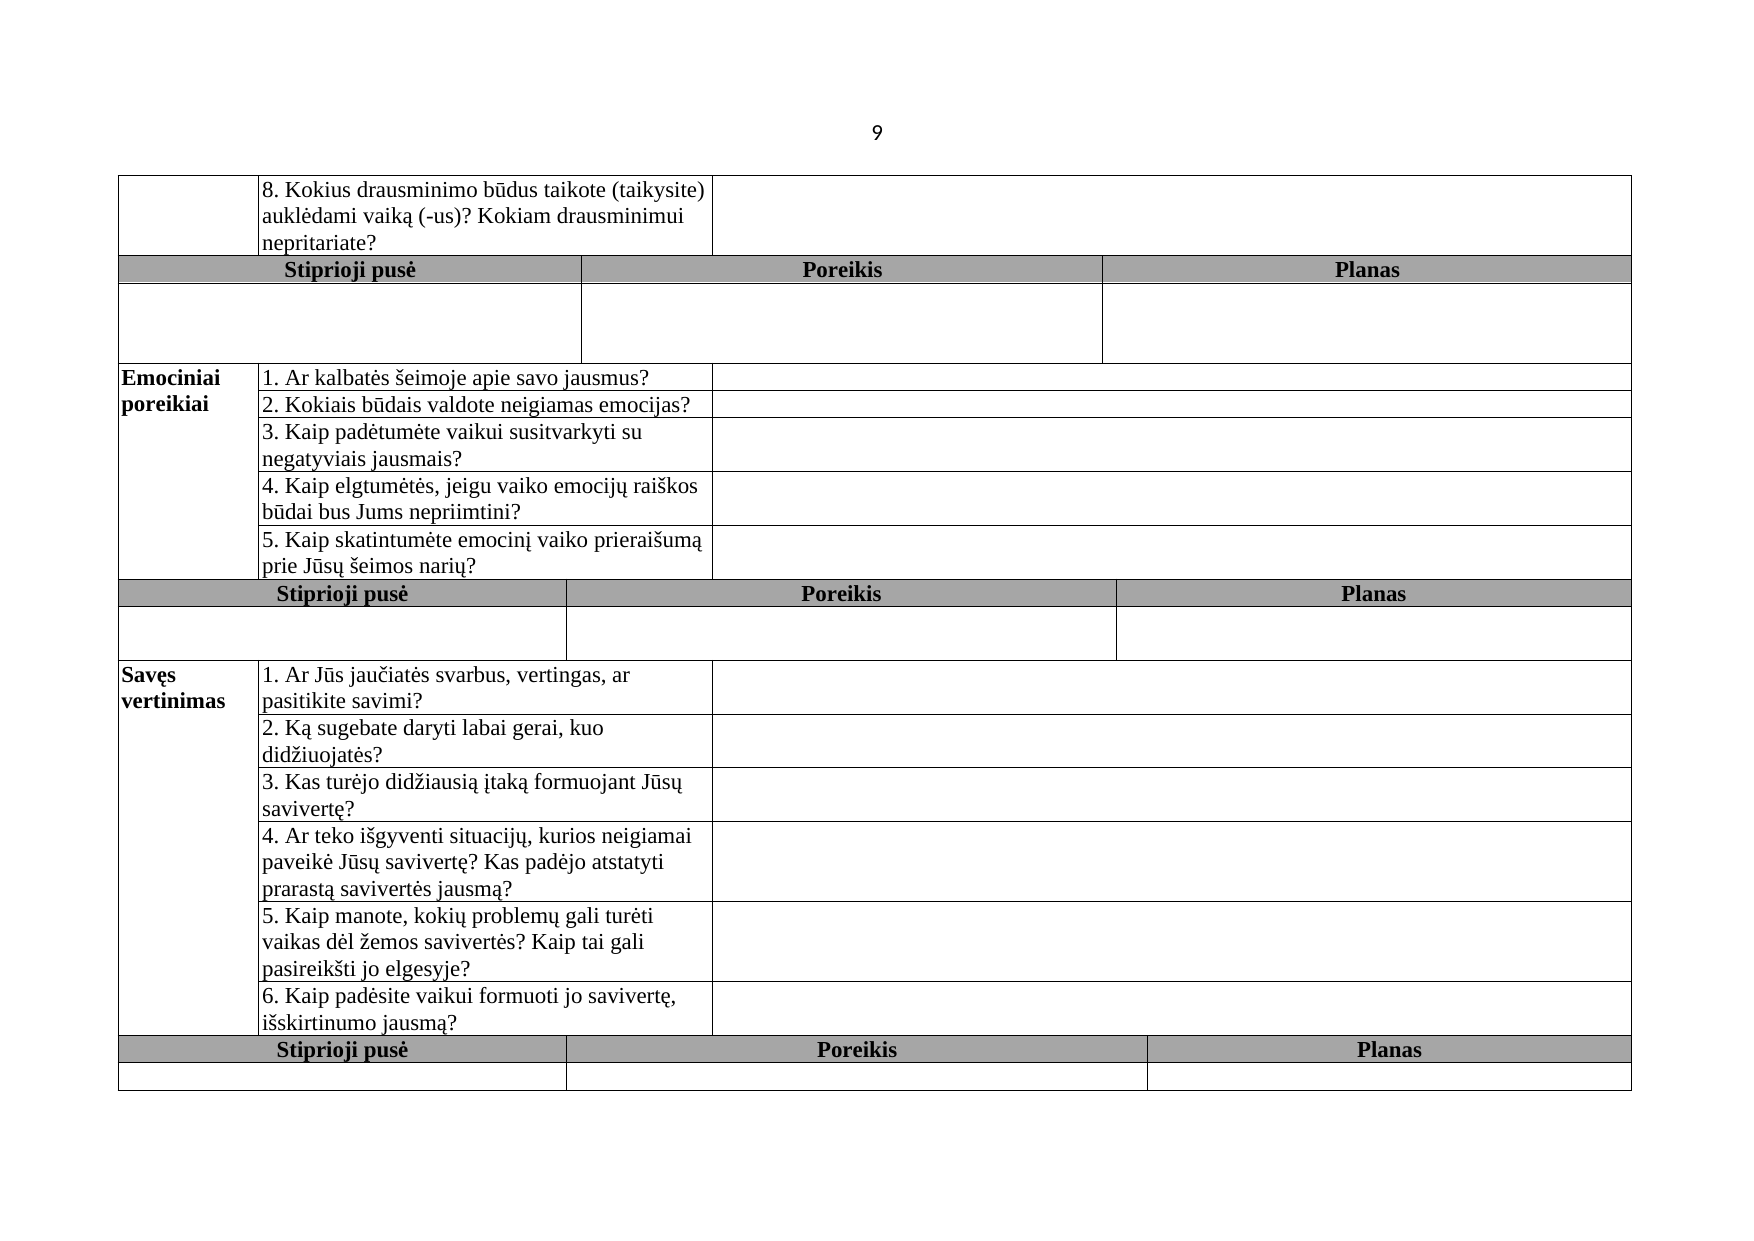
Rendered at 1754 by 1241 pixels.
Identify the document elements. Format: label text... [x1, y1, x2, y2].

table_cell Poreikis [567, 1036, 1147, 1062]
table_cell [119, 284, 581, 362]
table_cell [713, 176, 1631, 255]
table_cell [1632, 767, 1636, 821]
table_cell 4. Ar teko išgyventi situacijų, kurios neigiamai paveikė Jūsų savivertę? Kas padėjo atstatyti prarastą savivertės jausmą? [259, 822, 712, 901]
table_cell 3. Kaip padėtumėte vaikui susitvarkyti su negatyviais jausmais? [259, 418, 712, 471]
table_cell [1632, 714, 1636, 767]
table_cell Emociniai poreikiai [119, 364, 258, 578]
table_cell [1632, 981, 1636, 1035]
table_cell [713, 822, 1631, 901]
table_cell [713, 418, 1631, 471]
table_cell [119, 1063, 566, 1090]
table_cell 3. Kas turėjo didžiausią įtaką formuojant Jūsų savivertę? [259, 768, 712, 821]
table_cell [1632, 525, 1636, 578]
table_cell [713, 715, 1631, 767]
table_cell 2. Kokiais būdais valdote neigiamas emocijas? [259, 391, 712, 417]
table_cell [713, 661, 1631, 713]
table_cell Planas [1103, 256, 1631, 282]
table_cell [1632, 363, 1636, 390]
table_cell [1632, 283, 1636, 362]
table_cell 5. Kaip skatintumėte emocinį vaiko prieraišumą prie Jūsų šeimos narių? [259, 526, 712, 578]
table_cell [1632, 606, 1636, 660]
table_cell [567, 607, 1116, 660]
table_cell [582, 284, 1102, 362]
table_cell [713, 902, 1631, 981]
table_cell [713, 768, 1631, 821]
table_cell 4. Kaip elgtumėtės, jeigu vaiko emocijų raiškos būdai bus Jums nepriimtini? [259, 472, 712, 525]
table_cell Stiprioji pusė [119, 580, 566, 606]
table_cell [1103, 284, 1631, 362]
table_cell Poreikis [567, 580, 1116, 606]
table_cell [1632, 660, 1636, 713]
table_cell [1632, 821, 1636, 901]
table_cell [1632, 901, 1636, 981]
table_cell [1632, 471, 1636, 525]
table_cell 8. Kokius drausminimo būdus taikote (taikysite) auklėdami vaiką (-us)? Kokiam drausminimui nepritariate? [259, 176, 712, 255]
table_cell 5. Kaip manote, kokių problemų gali turėti vaikas dėl žemos savivertės? Kaip tai gali pasireikšti jo elgesyje? [259, 902, 712, 981]
table_cell [1632, 417, 1636, 471]
table_cell [713, 391, 1631, 417]
table_cell [1632, 1035, 1636, 1062]
table_cell [713, 472, 1631, 525]
table_cell [1117, 607, 1631, 660]
table_cell [1632, 579, 1636, 606]
table_cell 2. Ką sugebate daryti labai gerai, kuo didžiuojatės? [259, 715, 712, 767]
table_cell Stiprioji pusė [119, 256, 581, 282]
table_cell [713, 526, 1631, 578]
table_cell 1. Ar kalbatės šeimoje apie savo jausmus? [259, 364, 712, 390]
table_cell 1. Ar Jūs jaučiatės svarbus, vertingas, ar pasitikite savimi? [259, 661, 712, 713]
table_cell [1632, 390, 1636, 417]
table_cell [1148, 1063, 1631, 1090]
table_cell [1632, 255, 1636, 282]
table_cell Planas [1148, 1036, 1631, 1062]
table_cell Poreikis [582, 256, 1102, 282]
table_cell [119, 607, 566, 660]
table_cell 6. Kaip padėsite vaikui formuoti jo savivertę, išskirtinumo jausmą? [259, 982, 712, 1035]
table_cell Savęs vertinimas [119, 661, 258, 1035]
table_cell [567, 1063, 1147, 1090]
table_cell Stiprioji pusė [119, 1036, 566, 1062]
table_cell Planas [1117, 580, 1631, 606]
table_cell [713, 364, 1631, 390]
table_cell [1632, 175, 1636, 255]
table_cell [713, 982, 1631, 1035]
table_cell [119, 176, 258, 255]
table_cell [1632, 1062, 1636, 1090]
